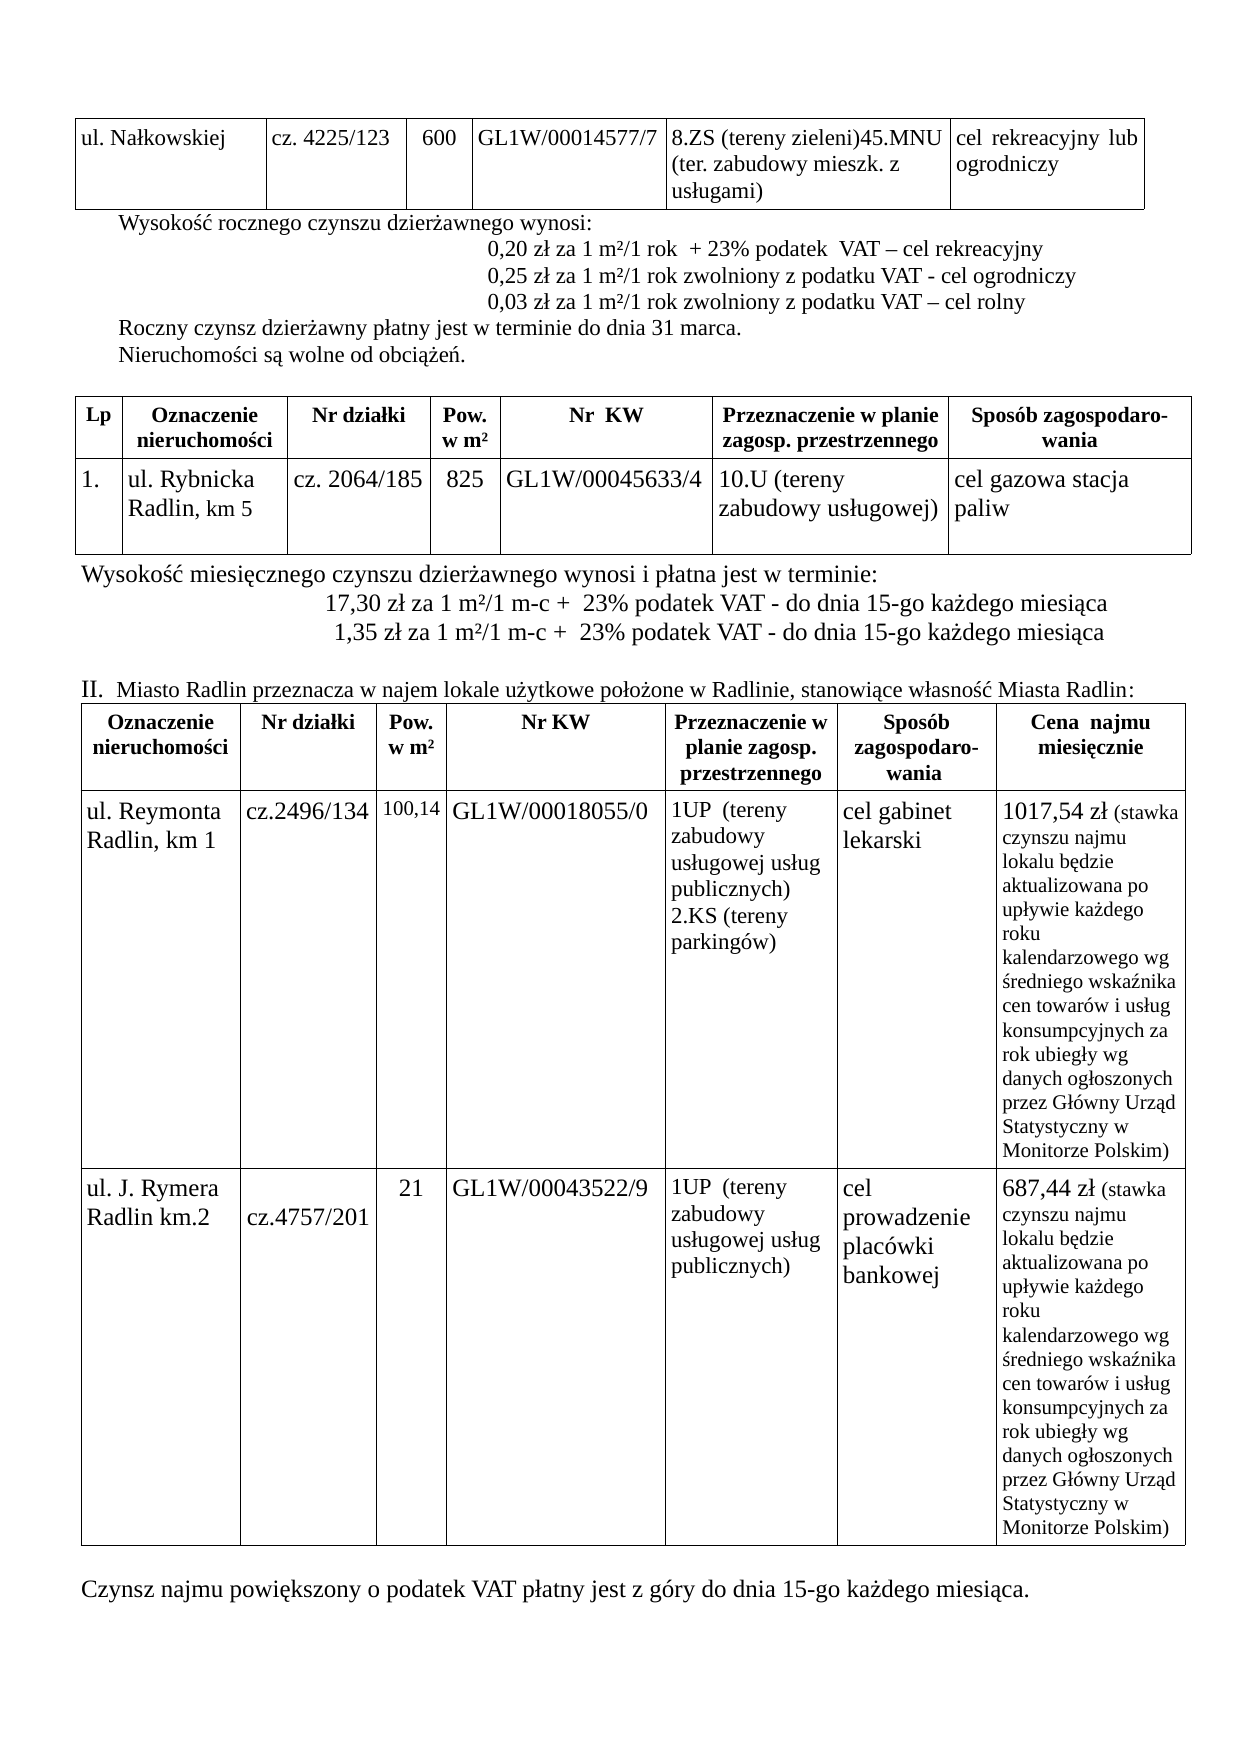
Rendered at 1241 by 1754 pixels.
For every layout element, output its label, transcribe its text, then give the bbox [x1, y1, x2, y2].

table_header Lp [76, 397, 122, 458]
table_header Pow. w m² [431, 397, 500, 458]
table_cell 1UP (tereny zabudowy usługowej usług publicznych) [666, 1169, 837, 1545]
table_cell ul. Rybnicka Radlin, km 5 [123, 459, 287, 553]
text Roczny czynsz dzierżawny płatny jest w terminie do dnia 31 marca. [118, 314, 1122, 341]
table_cell 10.U (tereny zabudowy usługowej) [713, 459, 948, 553]
table_cell cz.4757/201 [241, 1169, 376, 1545]
table_cell 1. [76, 459, 122, 553]
table_header Oznaczenie nieruchomości [123, 397, 287, 458]
table_cell GL1W/00014577/7 [473, 119, 666, 209]
table_cell 21 [377, 1169, 446, 1545]
table_cell GL1W/00043522/9 [447, 1169, 665, 1545]
table_header Przeznaczenie w planie zagosp. przestrzennego [666, 704, 837, 790]
text 0,25 zł za 1 m²/1 rok zwolniony z podatku VAT - cel ogrodniczy [118, 262, 1122, 288]
table_header Nr KW [447, 704, 665, 790]
table_header Sposób zagospodaro- wania [949, 397, 1191, 458]
table_header Cena najmu miesięcznie [997, 704, 1185, 790]
table_cell Wysokość miesięcznego czynszu dzierżawnego wynosi i płatna jest w terminie: 17,30 zł za 1 m²/1 m-c + 23% podatek VAT - do dnia 15-go każdego miesiąca 1,35 zł za 1 m²/1 m-c + 23% podatek VAT - do dnia 15-go każdego miesiąca II. Miasto Radlin przeznacza w najem lokale użytkowe położone w Radlinie, stanowiące własność Miasta Radlin: Czynsz najmu powiększony o podatek VAT płatny jest z góry do dnia 15-go każdego miesiąca. [75, 555, 1191, 1608]
table_cell 100,14 [377, 791, 446, 1168]
table_cell GL1W/00018055/0 [447, 791, 665, 1168]
text 0,03 zł za 1 m²/1 rok zwolniony z podatku VAT – cel rolny [118, 288, 1122, 314]
table_cell ul. J. Rymera Radlin km.2 [82, 1169, 240, 1545]
table_cell 687,44 zł (stawka czynszu najmu lokalu będzie aktualizowana po upływie każdego roku kalendarzowego wg średniego wskaźnika cen towarów i usług konsumpcyjnych za rok ubiegły wg danych ogłoszonych przez Główny Urząd Statystyczny w Monitorze Polskim) [997, 1169, 1185, 1545]
text Nieruchomości są wolne od obciążeń. [118, 341, 1122, 367]
table_header Przeznaczenie w planie zagosp. przestrzennego [713, 397, 948, 458]
table_cell cz. 4225/123 [267, 119, 406, 209]
table_header Oznaczenie nieruchomości [82, 704, 240, 790]
table_cell 8.ZS (tereny zieleni)45.MNU (ter. zabudowy mieszk. z usługami) [667, 119, 950, 209]
table_cell 1017,54 zł (stawka czynszu najmu lokalu będzie aktualizowana po upływie każdego roku kalendarzowego wg średniego wskaźnika cen towarów i usług konsumpcyjnych za rok ubiegły wg danych ogłoszonych przez Główny Urząd Statystyczny w Monitorze Polskim) [997, 791, 1185, 1168]
table_cell cel rekreacyjny lub ogrodniczy [951, 119, 1144, 209]
table_cell GL1W/00045633/4 [501, 459, 712, 553]
text 0,20 zł za 1 m²/1 rok + 23% podatek VAT – cel rekreacyjny [118, 235, 1122, 262]
table_cell ul. Nałkowskiej [76, 119, 266, 209]
table_cell 600 [407, 119, 472, 209]
table_header Sposób zagospodaro-wania [838, 704, 996, 790]
table_cell cz.2496/134 [241, 791, 376, 1168]
table_header Nr działki [288, 397, 430, 458]
table_cell 1UP (tereny zabudowy usługowej usług publicznych) 2.KS (tereny parkingów) [666, 791, 837, 1168]
table_cell cz. 2064/185 [288, 459, 430, 553]
table_cell cel gabinet lekarski [838, 791, 996, 1168]
table_cell ul. Reymonta Radlin, km 1 [82, 791, 240, 1168]
table_cell 825 [431, 459, 500, 553]
table_cell cel prowadzenie placówki bankowej [838, 1169, 996, 1545]
table_header Nr działki [241, 704, 376, 790]
table_header Nr KW [501, 397, 712, 458]
table_header Pow. w m² [377, 704, 446, 790]
text Wysokość rocznego czynszu dzierżawnego wynosi: [118, 210, 1122, 235]
table_cell cel gazowa stacja paliw [949, 459, 1191, 553]
